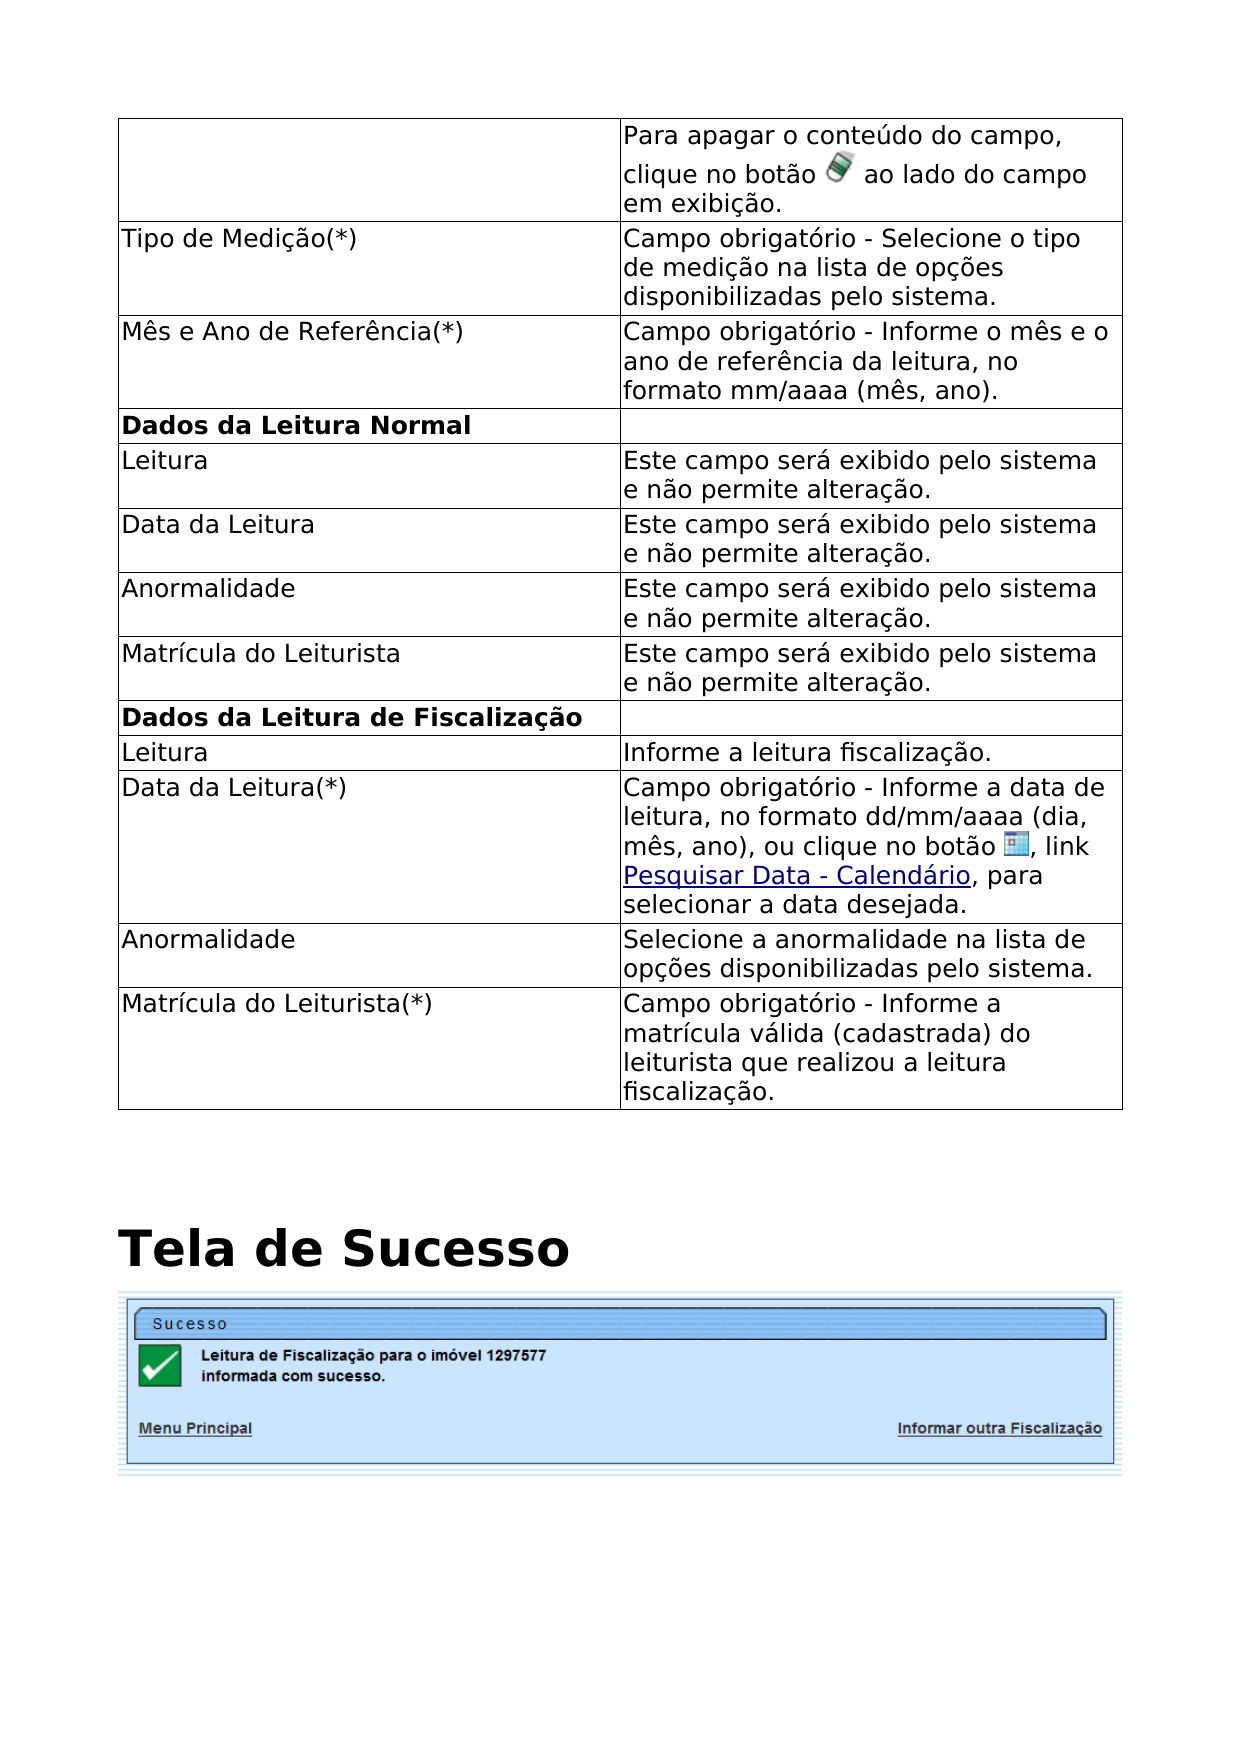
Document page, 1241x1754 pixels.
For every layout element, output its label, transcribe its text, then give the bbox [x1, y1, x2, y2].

table_cell Este campo será exibido pelo sistema e não permite alteração. [621, 509, 1122, 572]
table_cell Matrícula do Leiturista [119, 637, 620, 700]
table_cell Informe a leitura fiscalização. [621, 736, 1122, 770]
table_cell Dados da Leitura Normal [119, 409, 620, 443]
table_cell Campo obrigatório - Selecione o tipo de medição na lista de opções disponibilizadas pelo sistema. [621, 222, 1122, 314]
picture [118, 1290, 1123, 1477]
table_cell [621, 409, 1122, 443]
table_cell Este campo será exibido pelo sistema e não permite alteração. [621, 444, 1122, 507]
table_cell Leitura [119, 444, 620, 507]
table_cell Tipo de Medição(*) [119, 222, 620, 314]
table_cell Mês e Ano de Referência(*) [119, 316, 620, 408]
table_cell Dados da Leitura de Fiscalização [119, 701, 620, 735]
table_cell Leitura [119, 736, 620, 770]
table_cell Este campo será exibido pelo sistema e não permite alteração. [621, 637, 1122, 700]
table_cell Este campo será exibido pelo sistema e não permite alteração. [621, 573, 1122, 636]
table_cell Anormalidade [119, 924, 620, 987]
table_cell Anormalidade [119, 573, 620, 636]
picture [824, 150, 856, 184]
table_cell Campo obrigatório - Informe a matrícula válida (cadastrada) do leiturista que realizou a leitura fiscalização. [621, 988, 1122, 1109]
table_cell Matrícula do Leiturista(*) [119, 988, 620, 1109]
table_cell Data da Leitura(*) [119, 771, 620, 922]
table_cell Campo obrigatório - Informe o mês e o ano de referência da leitura, no formato mm/aaaa (mês, ano). [621, 316, 1122, 408]
table_cell Para apagar o conteúdo do campo, clique no botão ao lado do campo em exibição. [621, 119, 1122, 221]
table_cell Campo obrigatório - Informe a data de leitura, no formato dd/mm/aaaa (dia, mês, ano), ou clique no botão , link Pesquisar Data - Calendário, para selecionar a data desejada. [621, 771, 1122, 922]
subtitle Tela de Sucesso [118, 1220, 1122, 1278]
table_cell [119, 119, 620, 221]
picture [1004, 831, 1030, 856]
table_cell Selecione a anormalidade na lista de opções disponibilizadas pelo sistema. [621, 924, 1122, 987]
table_cell [621, 701, 1122, 735]
table_cell Data da Leitura [119, 509, 620, 572]
